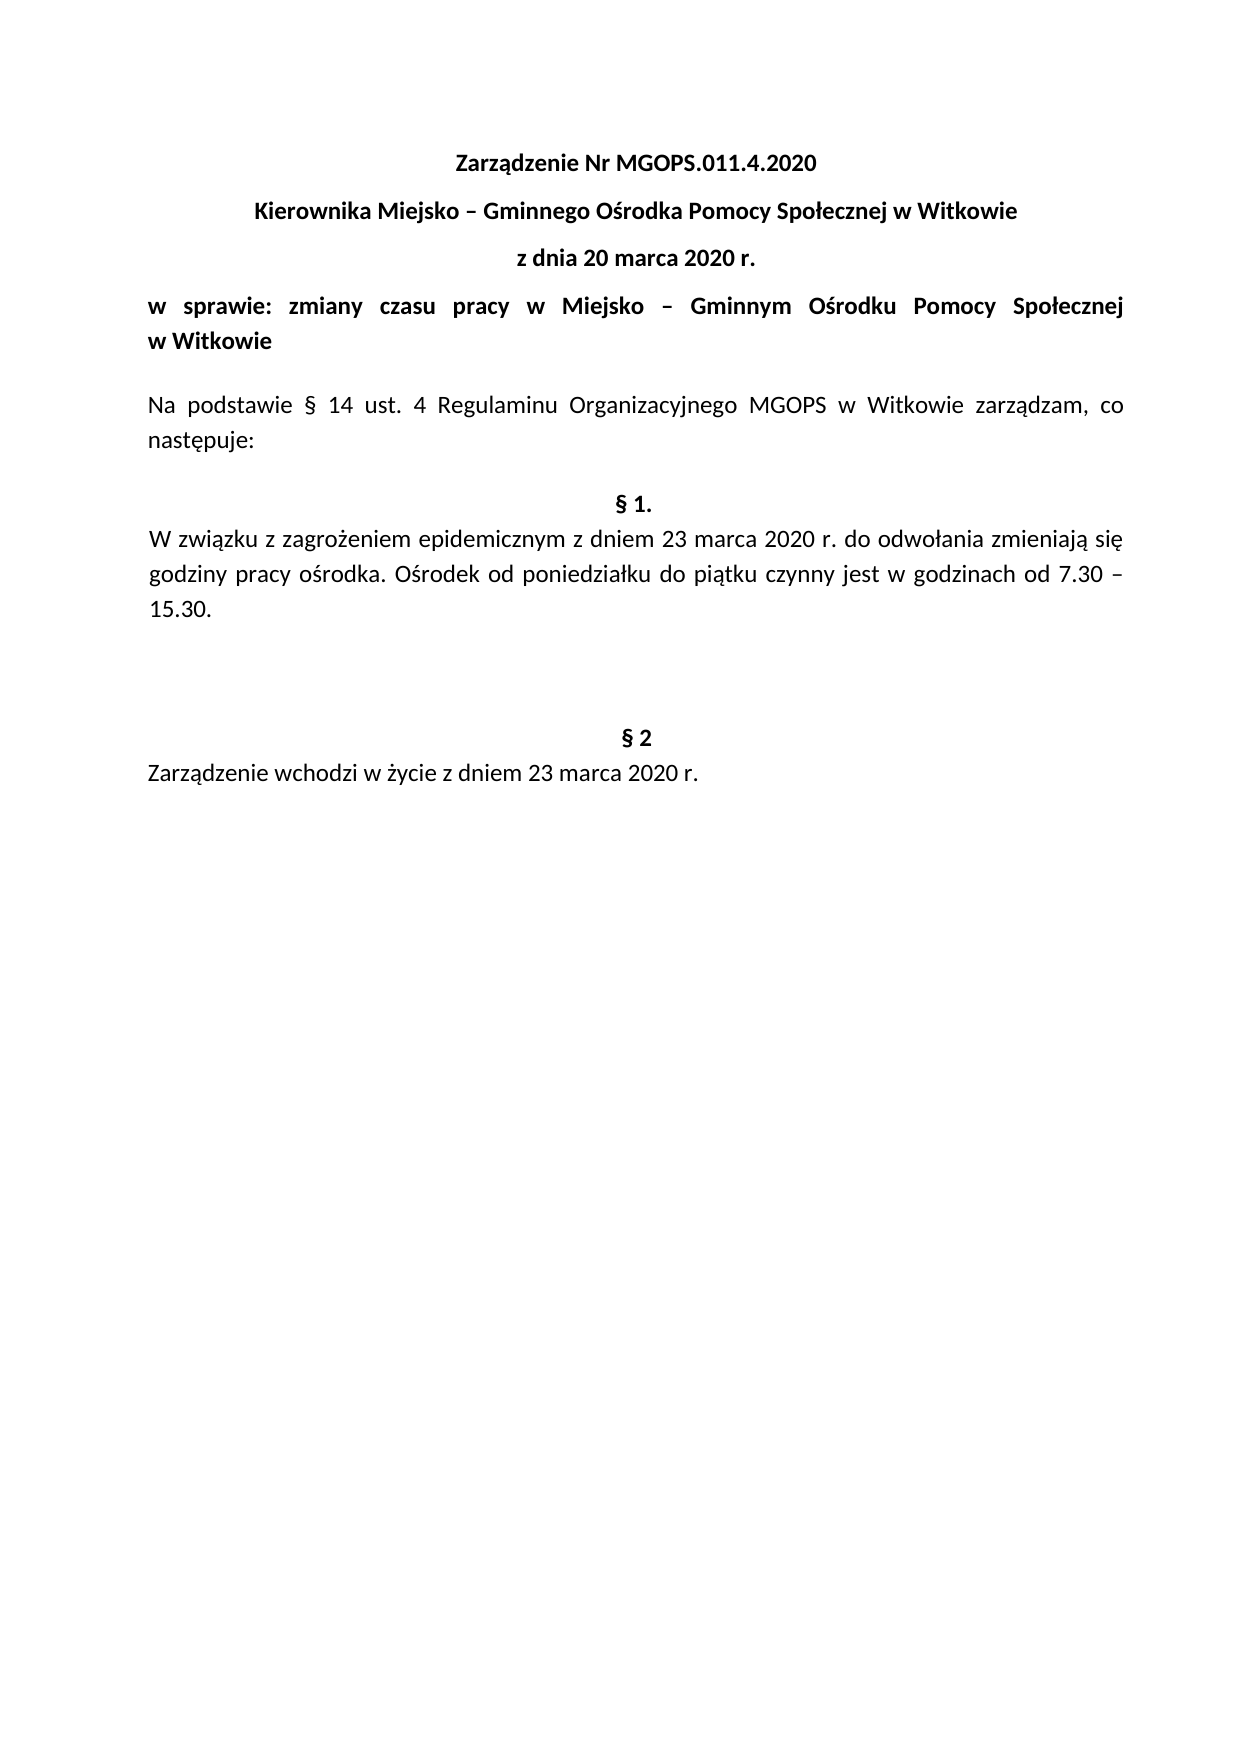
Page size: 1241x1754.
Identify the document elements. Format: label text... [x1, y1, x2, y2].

text Kierownika Miejsko – Gminnego Ośrodka Pomocy Społecznej w Witkowie [148, 195, 1125, 226]
text W związku z zagrożeniem epidemicznym z dniem 23 marca 2020 r. do odwołania zmieniają się godziny pracy ośrodka. Ośrodek od poniedziałku do piątku czynny jest w godzinach od 7.30 – 15.30. [149, 523, 1125, 624]
text w sprawie: zmiany czasu pracy w Miejsko – Gminnym Ośrodku Pomocy Społecznej w Witkowie [148, 290, 1125, 356]
text Zarządzenie wchodzi w życie z dniem 23 marca 2020 r. [148, 757, 1125, 787]
text z dnia 20 marca 2020 r. [148, 243, 1125, 273]
text § 2 [148, 722, 1125, 752]
text § 1. [148, 488, 1125, 519]
text Na podstawie § 14 ust. 4 Regulaminu Organizacyjnego MGOPS w Witkowie zarządzam, co następuje: [148, 389, 1125, 455]
text Zarządzenie Nr MGOPS.011.4.2020 [148, 148, 1125, 178]
